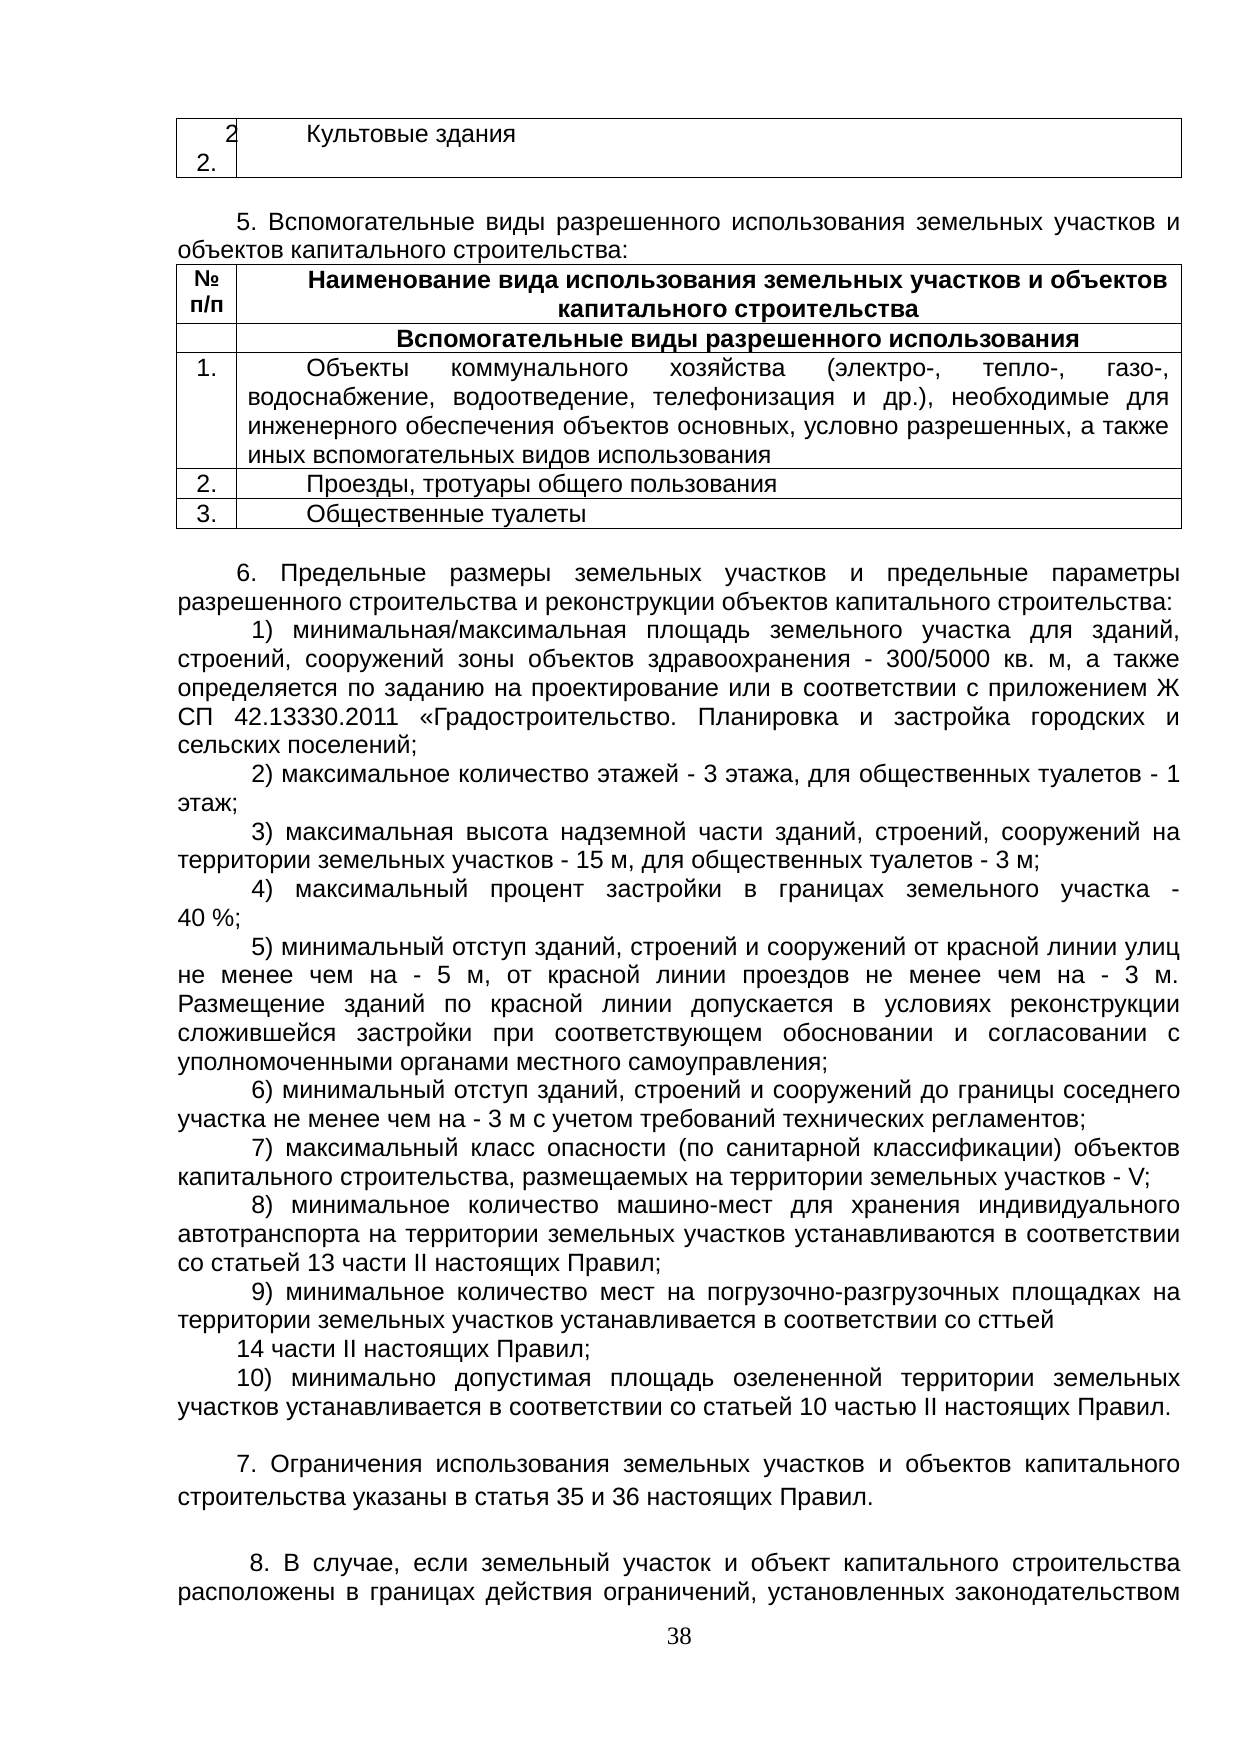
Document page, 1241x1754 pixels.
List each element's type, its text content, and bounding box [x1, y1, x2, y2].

text 5) минимальный отступ зданий, строений и сооружений от красной линии улиц не менее чем на - 5 м, от красной линии проездов не менее чем на - 3 м. Размещение зданий по красной линии допускается в условиях реконструкции сложившейся застройки при соответствующем обосновании и согласовании с уполномоченными органами местного самоуправления; [177, 931, 1181, 1075]
table_cell Объекты коммунального хозяйства (электро-, тепло-, газо-, водоснабжение, водоотведение, телефонизация и др.), необходимые для инженерного обеспечения объектов основных, условно разрешенных, а также иных вспомогательных видов использования [237, 353, 1181, 468]
table_header Наименование вида использования земельных участков и объектов капитального строительства [237, 265, 1181, 322]
text 2) максимальное количество этажей - 3 этажа, для общественных туалетов - 1 этаж; [177, 759, 1181, 816]
text 8) минимальное количество машино-мест для хранения индивидуального автотранспорта на территории земельных участков устанавливаются в соответствии со статьей 13 части II настоящих Правил; [177, 1190, 1181, 1276]
table_cell 2. [177, 469, 236, 498]
table_cell Вспомогательные виды разрешенного использования [237, 324, 1181, 352]
text 6. Предельные размеры земельных участков и предельные параметры разрешенного строительства и реконструкции объектов капитального строительства: [177, 558, 1181, 615]
table_cell [177, 324, 236, 352]
table_cell Культовые здания [237, 119, 1181, 177]
text 8. В случае, если земельный участок и объект капитального строительства расположены в границах действия ограничений, установленных законодательством [177, 1548, 1181, 1606]
table_header № п/п [177, 265, 236, 322]
text 3) максимальная высота надземной части зданий, строений, сооружений на территории земельных участков - 15 м, для общественных туалетов - 3 м; [177, 816, 1181, 874]
text 7. Ограничения использования земельных участков и объектов капитального строительства указаны в статья 35 и 36 настоящих Правил. [177, 1449, 1181, 1511]
text 9) минимальное количество мест на погрузочно-разгрузочных площадках на территории земельных участков устанавливается в соответствии со сттьей [177, 1276, 1181, 1334]
text 10) минимально допустимая площадь озелененной территории земельных участков устанавливается в соответствии со статьей 10 частью II настоящих Правил. [177, 1363, 1181, 1420]
text 1) минимальная/максимальная площадь земельного участка для зданий, строений, сооружений зоны объектов здравоохранения - 300/5000 кв. м, а также определяется по заданию на проектирование или в соответствии с приложением Ж СП 42.13330.2011 «Градостроительство. Планировка и застройка городских и сельских поселений; [177, 615, 1181, 759]
table_cell Общественные туалеты [237, 499, 1181, 528]
text 6) минимальный отступ зданий, строений и сооружений до границы соседнего участка не менее чем на - 3 м с учетом требований технических регламентов; [177, 1075, 1181, 1133]
table_cell 1. [177, 353, 236, 468]
table_cell 22. [177, 119, 236, 177]
text 5. Вспомогательные виды разрешенного использования земельных участков и объектов капитального строительства: [177, 206, 1181, 264]
table_cell Проезды, тротуары общего пользования [237, 469, 1181, 498]
text 7) максимальный класс опасности (по санитарной классификации) объектов капитального строительства, размещаемых на территории земельных участков - V; [177, 1133, 1181, 1190]
text 4) максимальный процент застройки в границах земельного участка - 40 %; [177, 874, 1181, 931]
table_cell 3. [177, 499, 236, 528]
text 14 части II настоящих Правил; [177, 1334, 1181, 1363]
